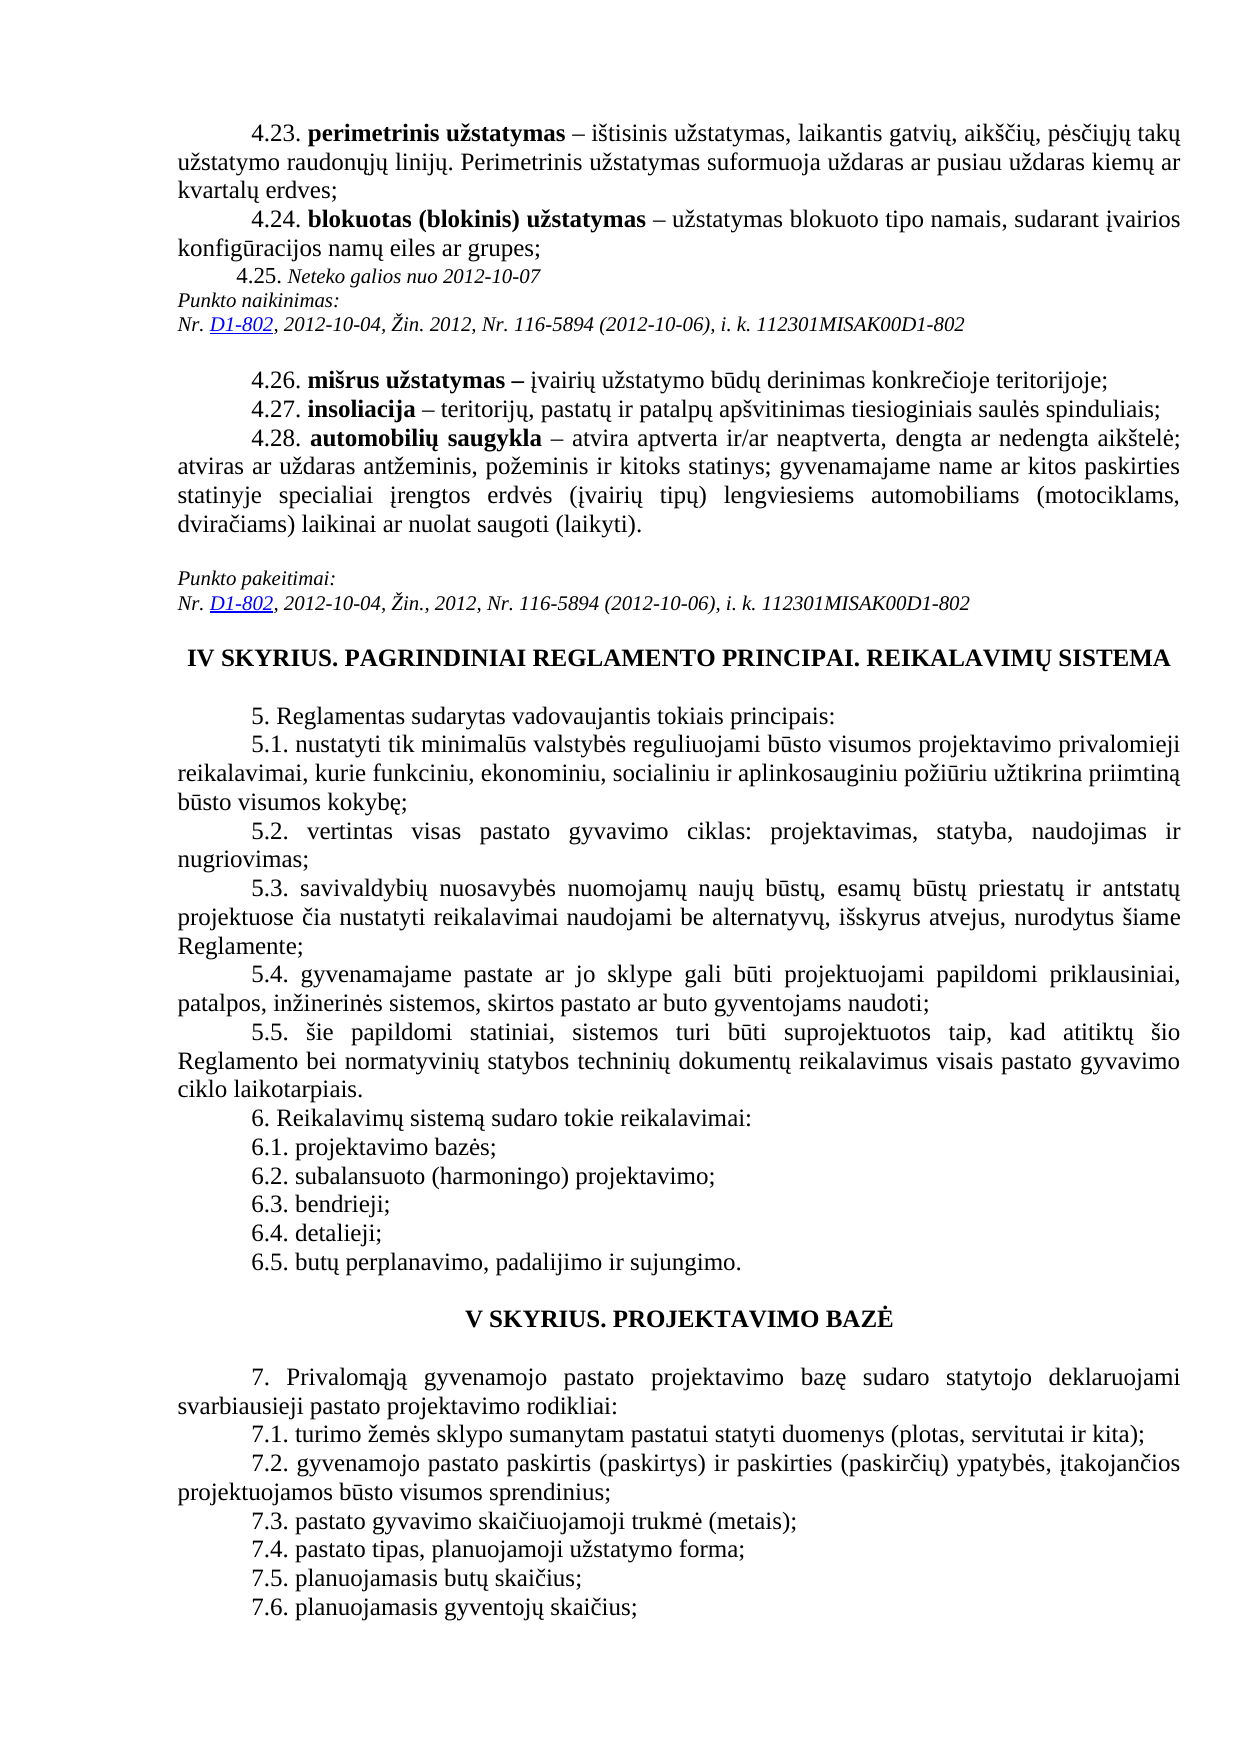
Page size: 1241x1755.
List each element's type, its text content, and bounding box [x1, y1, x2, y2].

text 5.4. gyvenamajame pastate ar jo sklype gali būti projektuojami papildomi priklausiniai, patalpos, inžinerinės sistemos, skirtos pastato ar buto gyventojams naudoti; [177, 959, 1181, 1017]
text 7. Privalomąją gyvenamojo pastato projektavimo bazę sudaro statytojo deklaruojami svarbiausieji pastato projektavimo rodikliai: [177, 1362, 1181, 1419]
text 5.1. nustatyti tik minimalūs valstybės reguliuojami būsto visumos projektavimo privalomieji reikalavimai, kurie funkciniu, ekonominiu, socialiniu ir aplinkosauginiu požiūriu užtikrina priimtiną būsto visumos kokybę; [177, 729, 1181, 816]
text Punkto naikinimas: [177, 288, 1181, 312]
text 7.6. planuojamasis gyventojų skaičius; [177, 1592, 1181, 1621]
text 5.5. šie papildomi statiniai, sistemos turi būti suprojektuotos taip, kad atitiktų šio Reglamento bei normatyvinių statybos techninių dokumentų reikalavimus visais pastato gyvavimo ciklo laikotarpiais. [177, 1017, 1181, 1103]
text 7.5. planuojamasis butų skaičius; [177, 1563, 1181, 1592]
text 7.2. gyvenamojo pastato paskirtis (paskirtys) ir paskirties (paskirčių) ypatybės, įtakojančios projektuojamos būsto visumos sprendinius; [177, 1448, 1181, 1506]
text IV SKYRIUS. PAGRINDINIAI REGLAMENTO PRINCIPAI. REIKALAVIMŲ SISTEMA [177, 643, 1181, 672]
text 5.3. savivaldybių nuosavybės nuomojamų naujų būstų, esamų būstų priestatų ir antstatų projektuose čia nustatyti reikalavimai naudojami be alternatyvų, išskyrus atvejus, nurodytus šiame Reglamente; [177, 873, 1181, 959]
text 4.28. automobilių saugykla – atvira aptverta ir/ar neaptverta, dengta ar nedengta aikštelė; atviras ar uždaras antžeminis, požeminis ir kitoks statinys; gyvenamajame name ar kitos paskirties statinyje specialiai įrengtos erdvės (įvairių tipų) lengviesiems automobiliams (motociklams, dviračiams) laikinai ar nuolat saugoti (laikyti). [177, 423, 1181, 538]
text 6.4. detalieji; [177, 1218, 1181, 1247]
text 4.23. perimetrinis užstatymas – ištisinis užstatymas, laikantis gatvių, aikščių, pėsčiųjų takų užstatymo raudonųjų linijų. Perimetrinis užstatymas suformuoja uždaras ar pusiau uždaras kiemų ar kvartalų erdves; [177, 118, 1181, 204]
text 4.26. mišrus užstatymas – įvairių užstatymo būdų derinimas konkrečioje teritorijoje; [177, 365, 1181, 394]
text 7.1. turimo žemės sklypo sumanytam pastatui statyti duomenys (plotas, servitutai ir kita); [177, 1419, 1181, 1448]
text 7.3. pastato gyvavimo skaičiuojamoji trukmė (metais); [177, 1506, 1181, 1534]
text 5. Reglamentas sudarytas vadovaujantis tokiais principais: [177, 701, 1181, 729]
text 4.25. Neteko galios nuo 2012-10-07 [177, 262, 1181, 288]
text V SKYRIUS. PROJEKTAVIMO BAZĖ [177, 1304, 1181, 1333]
text 7.4. pastato tipas, planuojamoji užstatymo forma; [177, 1534, 1181, 1563]
text Punkto pakeitimai: [177, 566, 1181, 590]
text Nr. D1-802, 2012-10-04, Žin., 2012, Nr. 116-5894 (2012-10-06), i. k. 112301MISAK00D1-802 [177, 590, 1181, 614]
text Nr. D1-802, 2012-10-04, Žin. 2012, Nr. 116-5894 (2012-10-06), i. k. 112301MISAK00D1-802 [177, 312, 1181, 336]
text 4.24. blokuotas (blokinis) užstatymas – užstatymas blokuoto tipo namais, sudarant įvairios konfigūracijos namų eiles ar grupes; [177, 204, 1181, 262]
text 6.2. subalansuoto (harmoningo) projektavimo; [177, 1161, 1181, 1189]
text 6.3. bendrieji; [177, 1189, 1181, 1218]
text 6. Reikalavimų sistemą sudaro tokie reikalavimai: [177, 1103, 1181, 1132]
text 6.5. butų perplanavimo, padalijimo ir sujungimo. [177, 1247, 1181, 1276]
text 6.1. projektavimo bazės; [177, 1132, 1181, 1161]
text 5.2. vertintas visas pastato gyvavimo ciklas: projektavimas, statyba, naudojimas ir nugriovimas; [177, 816, 1181, 873]
text 4.27. insoliacija – teritorijų, pastatų ir patalpų apšvitinimas tiesioginiais saulės spinduliais; [177, 394, 1181, 423]
